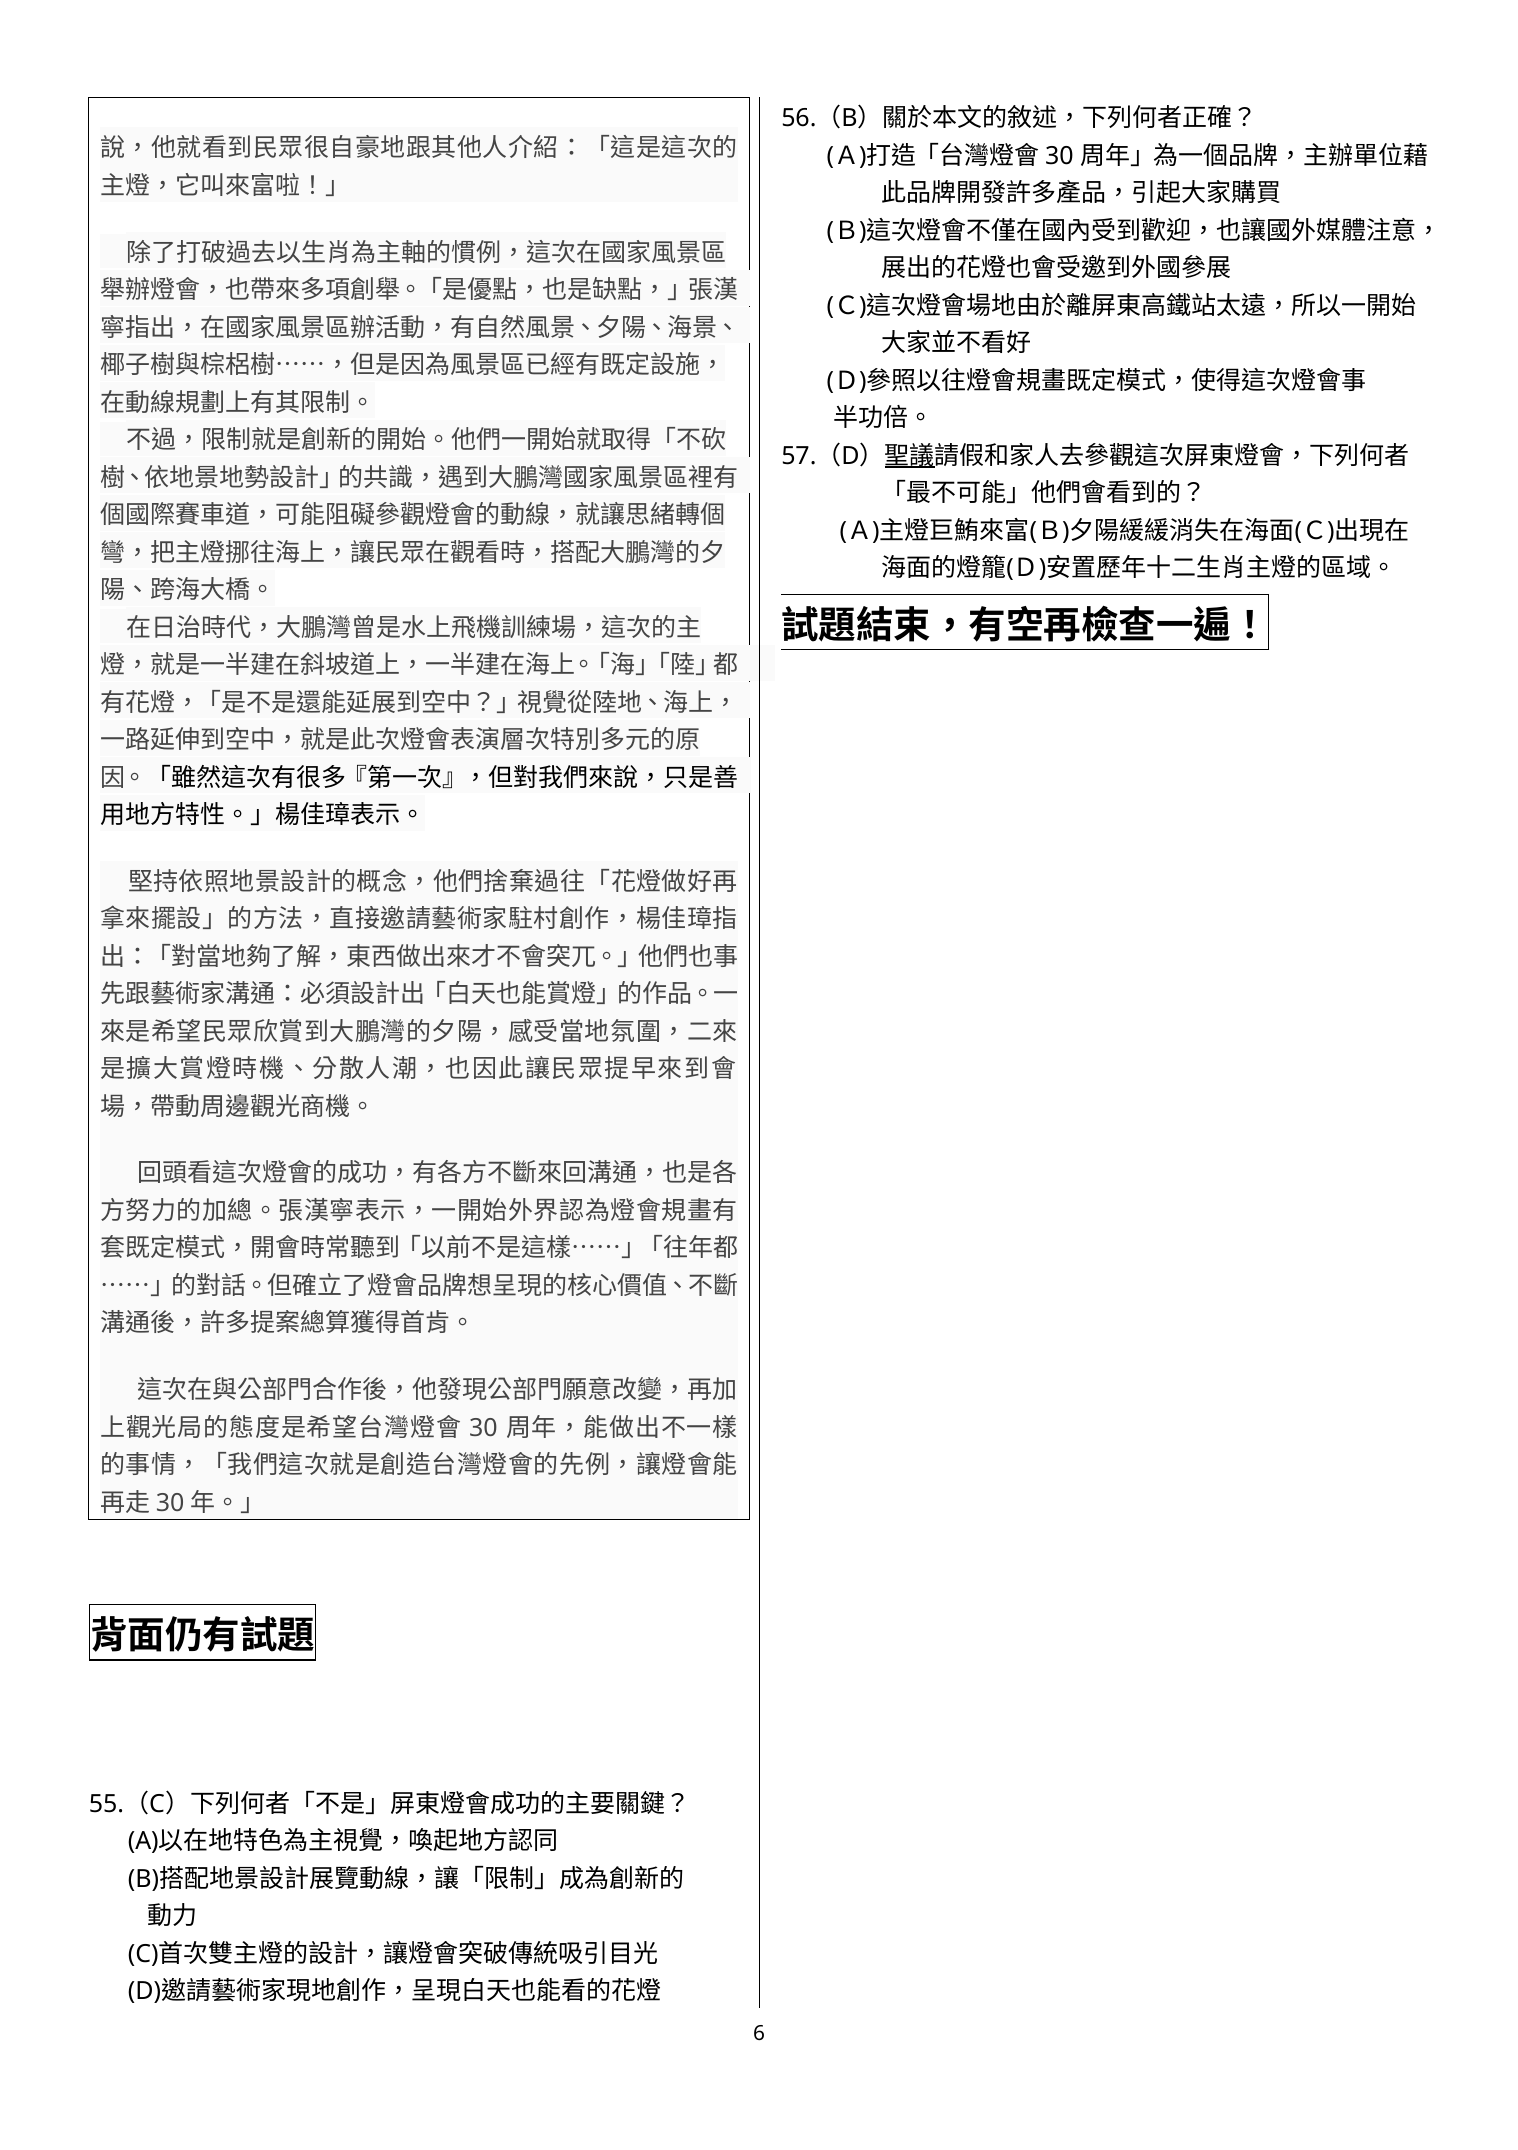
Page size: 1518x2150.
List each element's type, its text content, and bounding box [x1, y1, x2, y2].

text (Ａ)主燈巨鮪來富(Ｂ)夕陽緩緩消失在海面(Ｃ)出現在海面的燈籠(Ｄ)安置歷年十二生肖主燈的區域。 [781, 509, 1428, 584]
text (Ｄ)參照以往燈會規畫既定模式，使得這次燈會事 [781, 359, 1429, 397]
text 半功倍。 [781, 397, 1429, 434]
text (B)搭配地景設計展覽動線，讓「限制」成為創新的 [89, 1857, 737, 1895]
text 動力 [89, 1895, 737, 1932]
text 背面仍有試題 [89, 1595, 737, 1670]
text (Ｂ)這次燈會不僅在國內受到歡迎，也讓國外媒體注意，展出的花燈也會受邀到外國參展 [781, 209, 1428, 284]
text (D)邀請藝術家現地創作，呈現白天也能看的花燈 [89, 1970, 737, 2007]
text (C)首次雙主燈的設計，讓燈會突破傳統吸引目光 [89, 1932, 737, 1970]
text (Ａ)打造「台灣燈會 30 周年」為一個品牌，主辦單位藉此品牌開發許多產品，引起大家購買 [781, 134, 1428, 209]
text (A)以在地特色為主視覺，喚起地方認同 [89, 1820, 737, 1857]
text 試題結束，有空再檢查一遍！ [781, 584, 1429, 659]
table_header 說，他就看到民眾很自豪地跟其他人介紹：「這是這次的主燈，它叫來富啦！」 除了打破過去以生肖為主軸的慣例，這次在國家風景區舉辦燈會，也帶來多項創舉。「是優點，也是缺點，」張漢寧指出，在國家風景區辦活動，有自然風景、夕陽、海景、椰子樹與棕梠樹……，但是因為風景區已經有既定設施，在動線規劃上有其限制。 不過，限制就是創新的開始。他們一開始就取得「不砍樹、依地景地勢設計」的共識，遇到大鵬灣國家風景區裡有個國際賽車道，可能阻礙參觀燈會的動線，就讓思緒轉個彎，把主燈挪往海上，讓民眾在觀看時，搭配大鵬灣的夕陽、跨海大橋。 在日治時代，大鵬灣曾是水上飛機訓練場，這次的主燈，就是一半建在斜坡道上，一半建在海上。「海」「陸」都有花燈，「是不是還能延展到空中？」視覺從陸地、海上，一路延伸到空中，就是此次燈會表演層次特別多元的原因。 「雖然這次有很多『第一次』，但對我們來說，只是善用地方特性。」楊佳璋表示。 堅持依照地景設計的概念，他們捨棄過往「花燈做好再拿來擺設」的方法，直接邀請藝術家駐村創作，楊佳璋指出：「對當地夠了解，東西做出來才不會突兀。」他們也事先跟藝術家溝通：必須設計出「白天也能賞燈」的作品。一來是希望民眾欣賞到大鵬灣的夕陽，感受當地氛圍，二來是擴大賞燈時機、分散人潮，也因此讓民眾提早來到會場，帶動周邊觀光商機。 回頭看這次燈會的成功，有各方不斷來回溝通，也是各方努力的加總。張漢寧表示，一開始外界認為燈會規畫有套既定模式，開會時常聽到「以前不是這樣……」「往年都……」的對話。但確立了燈會品牌想呈現的核心價值、不斷溝通後，許多提案總算獲得首肯。 這次在與公部門合作後，他發現公部門願意改變，再加上觀光局的態度是希望台灣燈會 30 周年，能做出不一樣的事情，「我們這次就是創造台灣燈會的先例，讓燈會能再走 30 年。」 [89, 98, 749, 1519]
text 56.（B）關於本文的敘述，下列何者正確？ [781, 97, 1429, 134]
text 55.（C）下列何者「不是」屏東燈會成功的主要關鍵？ [89, 1782, 737, 1820]
text (Ｃ)這次燈會場地由於離屏東高鐵站太遠，所以一開始大家並不看好 [781, 284, 1428, 359]
text 57.（D）聖議請假和家人去參觀這次屏東燈會，下列何者「最不可能」他們會看到的？ [781, 434, 1428, 509]
